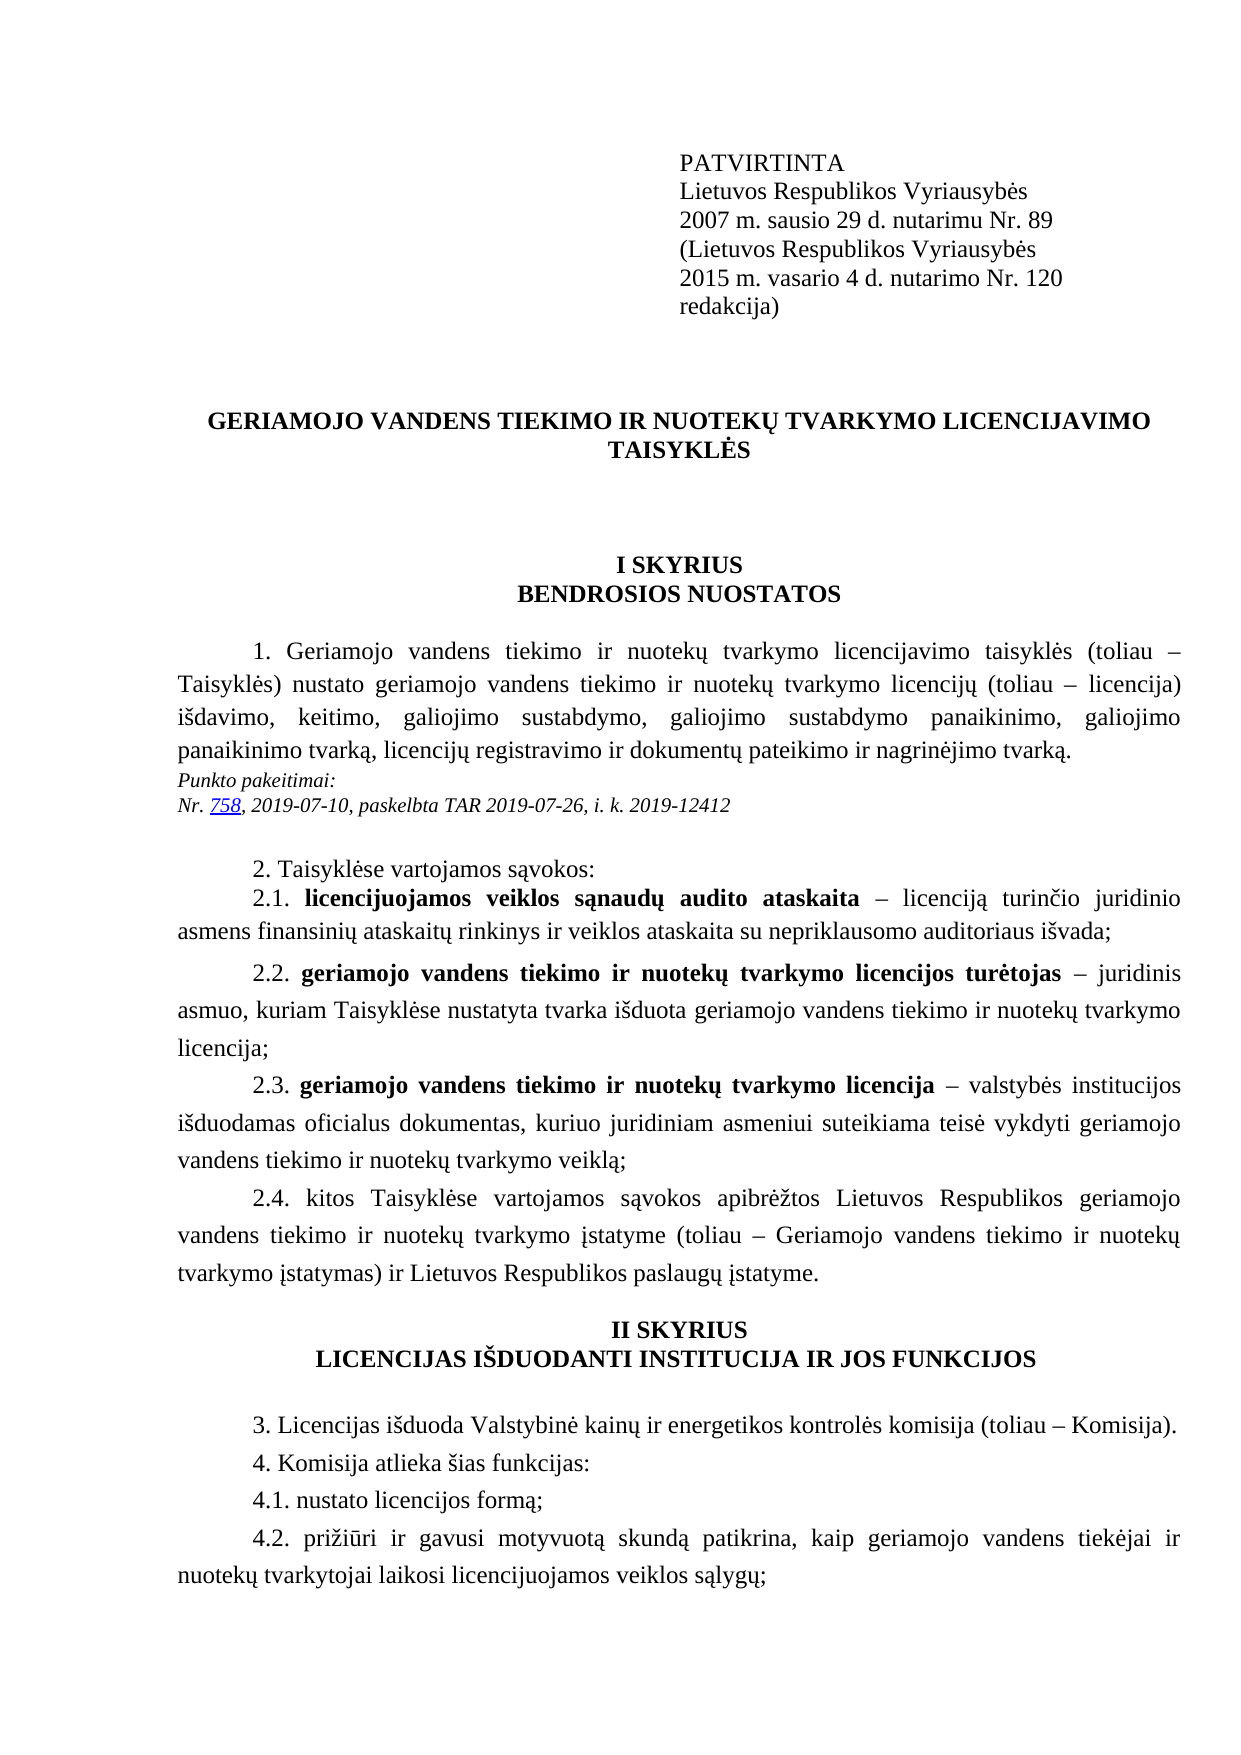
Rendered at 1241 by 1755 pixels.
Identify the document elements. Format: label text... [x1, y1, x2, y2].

text 4.2. prižiūri ir gavusi motyvuotą skundą patikrina, kaip geriamojo vandens tiekėjai ir nuotekų tvarkytojai laikosi licencijuojamos veiklos sąlygų; [177, 1514, 1181, 1589]
text GERIAMOJO VANDENS TIEKIMO IR NUOTEKŲ TVARKYMO LICENCIJAVIMO TAISYKLĖS [177, 406, 1181, 464]
text (Lietuvos Respublikos Vyriausybės [679, 234, 1181, 263]
text 2.4. kitos Taisyklėse vartojamos sąvokos apibrėžtos Lietuvos Respublikos geriamojo vandens tiekimo ir nuotekų tvarkymo įstatyme (toliau – Geriamojo vandens tiekimo ir nuotekų tvarkymo įstatymas) ir Lietuvos Respublikos paslaugų įstatyme. [177, 1174, 1181, 1286]
text 4.1. nustato licencijos formą; [177, 1476, 1181, 1514]
text BENDROSIOS NUOSTATOS [177, 579, 1181, 608]
text 2. Taisyklėse vartojamos sąvokos: [177, 845, 1181, 883]
text 2007 m. sausio 29 d. nutarimu Nr. 89 [679, 205, 1181, 234]
text Nr. 758, 2019-07-10, paskelbta TAR 2019-07-26, i. k. 2019-12412 [177, 792, 1181, 817]
text PATVIRTINTA Lietuvos Respublikos Vyriausybės [679, 148, 1181, 205]
text licencijas išduodanTI institucijA ir jOS FUNKCIJOS [177, 1344, 1181, 1373]
text I SKYRIUS [177, 550, 1181, 579]
text 2.2. geriamojo vandens tiekimo ir nuotekų tvarkymo licencijos turėtojas – juridinis asmuo, kuriam Taisyklėse nustatyta tvarka išduota geriamojo vandens tiekimo ir nuotekų tvarkymo licencija; [177, 949, 1181, 1061]
text 3. Licencijas išduoda Valstybinė kainų ir energetikos kontrolės komisija (toliau – Komisija). [177, 1401, 1181, 1439]
text 2.1. licencijuojamos veiklos sąnaudų audito ataskaita – licenciją turinčio juridinio asmens finansinių ataskaitų rinkinys ir veiklos ataskaita su nepriklausomo auditoriaus išvada; [177, 883, 1181, 944]
text redakcija) [679, 291, 1181, 320]
text 1. Geriamojo vandens tiekimo ir nuotekų tvarkymo licencijavimo taisyklės (toliau – Taisyklės) nustato geriamojo vandens tiekimo ir nuotekų tvarkymo licencijų (toliau – licencija) išdavimo, keitimo, galiojimo sustabdymo, galiojimo sustabdymo panaikinimo, galiojimo panaikinimo tvarką, licencijų registravimo ir dokumentų pateikimo ir nagrinėjimo tvarką. [177, 636, 1181, 764]
text 4. Komisija atlieka šias funkcijas: [177, 1439, 1181, 1476]
text 2.3. geriamojo vandens tiekimo ir nuotekų tvarkymo licencija – valstybės institucijos išduodamas oficialus dokumentas, kuriuo juridiniam asmeniui suteikiama teisė vykdyti geriamojo vandens tiekimo ir nuotekų tvarkymo veiklą; [177, 1061, 1181, 1174]
text 2015 m. vasario 4 d. nutarimo Nr. 120 [679, 263, 1181, 291]
text Punkto pakeitimai: [177, 768, 1181, 792]
text II SKYRIUS [177, 1315, 1181, 1344]
